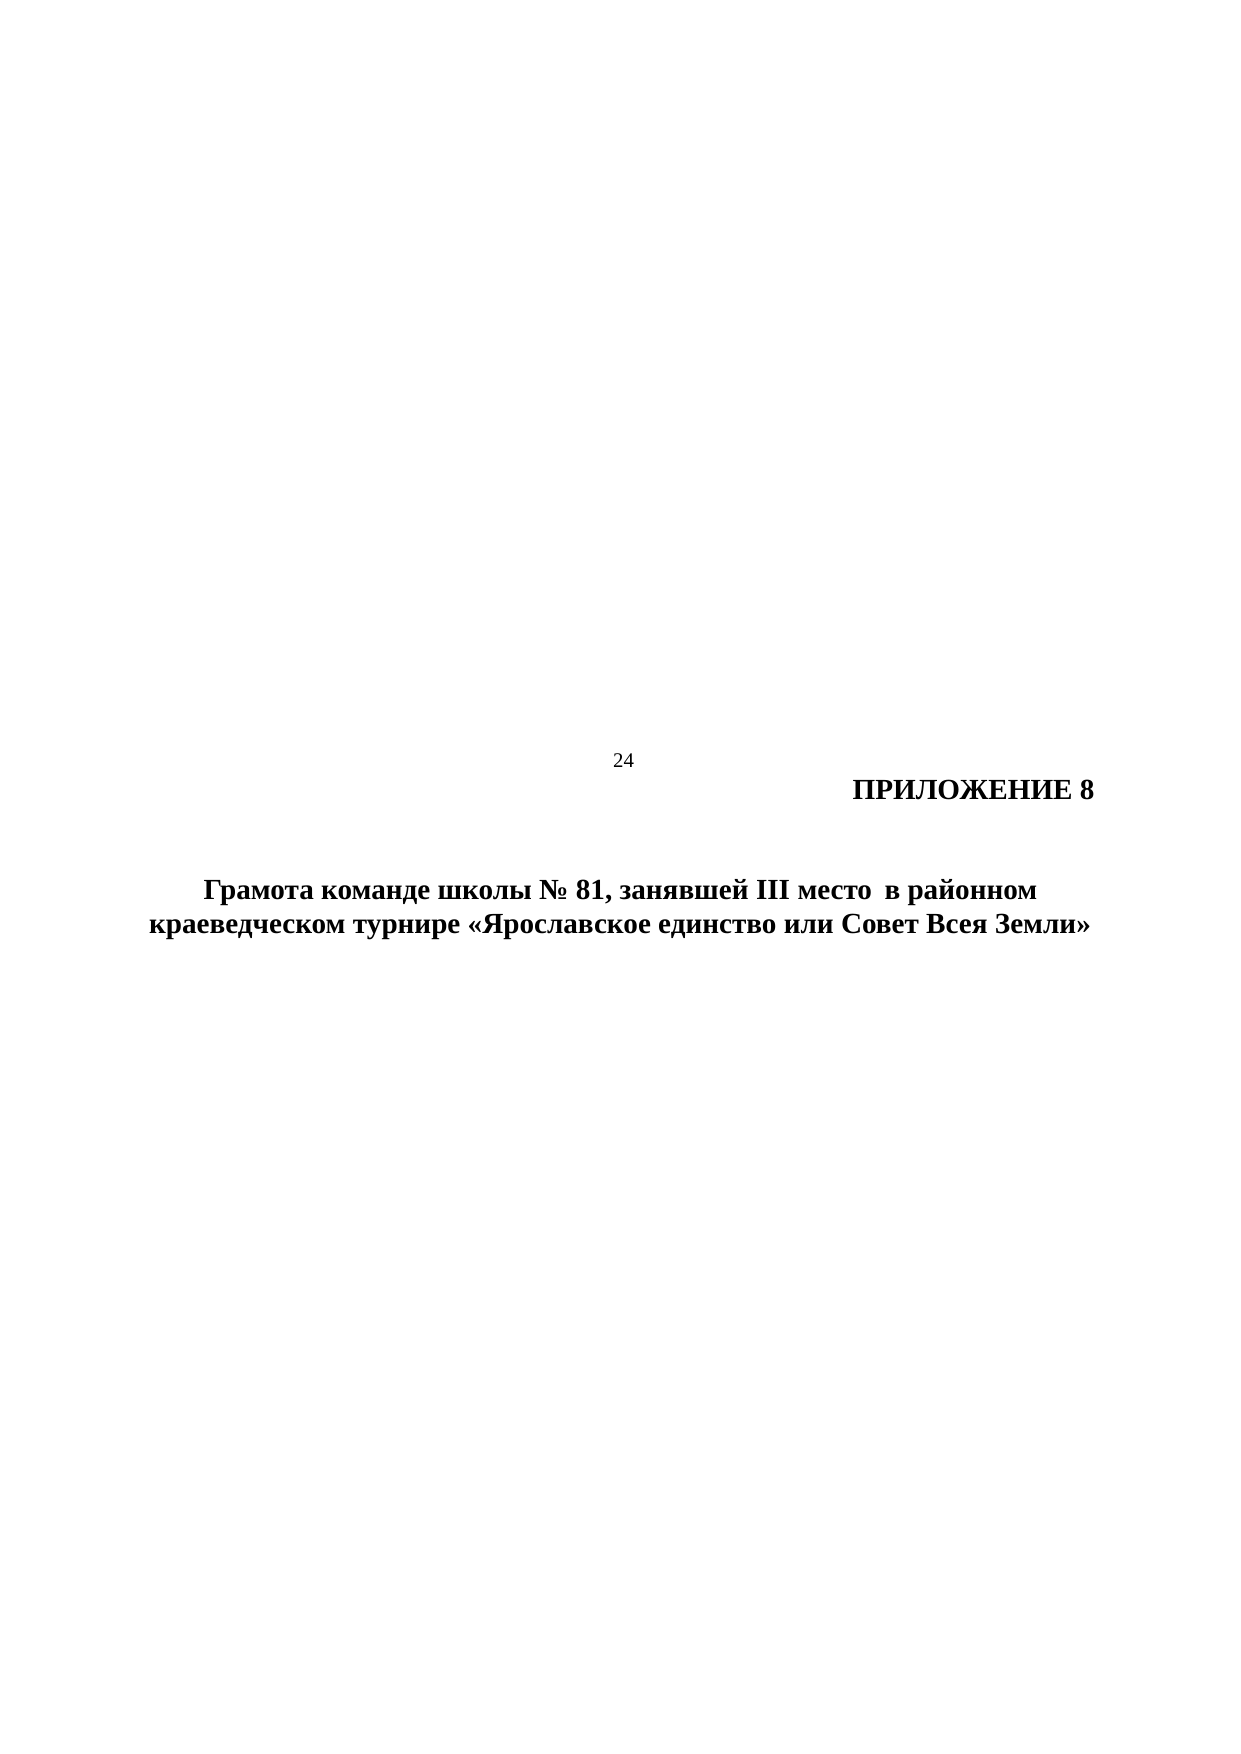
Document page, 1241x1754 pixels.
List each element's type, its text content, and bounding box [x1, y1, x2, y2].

text Грамота команде школы № 81, занявшей III место в районном краеведческом турнире «Ярославское единство или Совет Всея Земли» [118, 872, 1122, 939]
text 24 [118, 748, 1122, 772]
text ПРИЛОЖЕНИЕ 8 [118, 772, 1122, 805]
